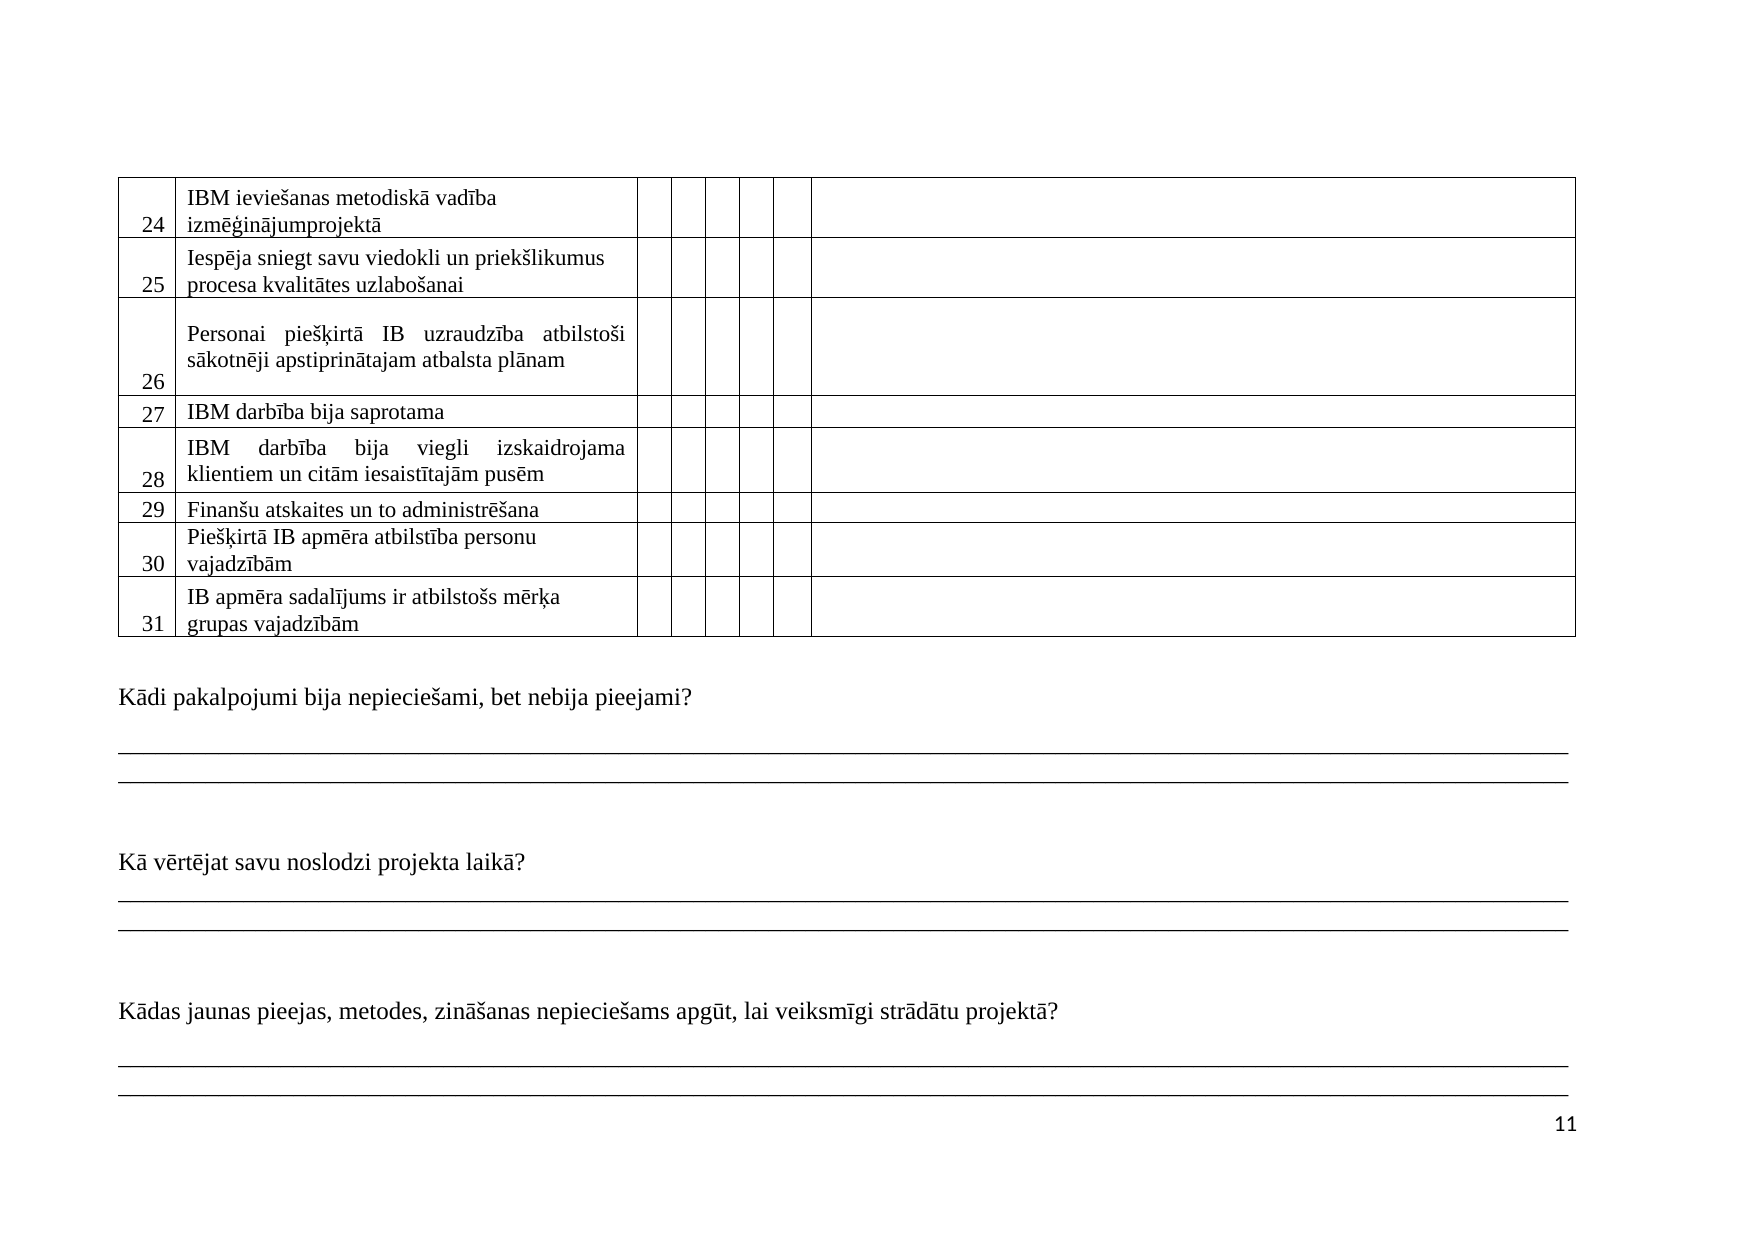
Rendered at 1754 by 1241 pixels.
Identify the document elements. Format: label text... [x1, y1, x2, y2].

table_cell Piešķirtā IB apmēra atbilstība personu vajadzībām [176, 523, 637, 576]
table_cell [774, 428, 811, 492]
table_cell 27 [119, 396, 175, 427]
table_cell [774, 238, 811, 297]
table_cell [638, 178, 671, 237]
table_cell [740, 396, 773, 427]
table_cell [638, 238, 671, 297]
table_cell 24 [119, 178, 175, 237]
table_cell [672, 238, 705, 297]
table_cell [812, 396, 1575, 427]
table_cell IBM darbība bija saprotama [176, 396, 637, 427]
table_cell [638, 493, 671, 522]
table_cell [740, 577, 773, 636]
table_cell [672, 523, 705, 576]
table_cell [672, 493, 705, 522]
table_cell [774, 577, 811, 636]
table_cell IBM ieviešanas metodiskā vadība izmēģinājumprojektā [176, 178, 637, 237]
table_cell [812, 428, 1575, 492]
table_cell [638, 523, 671, 576]
text Kādas jaunas pieejas, metodes, zināšanas nepieciešams apgūt, lai veiksmīgi strādātu projektā? [118, 996, 1577, 1024]
table_cell 25 [119, 238, 175, 297]
table_cell [706, 238, 739, 297]
table_cell [672, 298, 705, 395]
table_cell [706, 396, 739, 427]
table_cell [740, 523, 773, 576]
table_cell 26 [119, 298, 175, 395]
table_cell [740, 493, 773, 522]
table_cell Personai piešķirtā IB uzraudzība atbilstoši sākotnēji apstiprinātajam atbalsta plānam [176, 298, 637, 395]
table_cell Finanšu atskaites un to administrēšana [176, 493, 637, 522]
table_cell [638, 577, 671, 636]
table_cell [812, 238, 1575, 297]
table_cell [774, 178, 811, 237]
text ________________________________________________________________________________________________________________________________________________________________________________________________________________________________________ [118, 728, 1577, 785]
table_cell [638, 428, 671, 492]
table_cell 29 [119, 493, 175, 522]
table_cell [774, 298, 811, 395]
table_cell [740, 178, 773, 237]
text Kādi pakalpojumi bija nepieciešami, bet nebija pieejami? [118, 682, 1577, 711]
table_cell [812, 493, 1575, 522]
table_cell IBM darbība bija viegli izskaidrojama klientiem un citām iesaistītajām pusēm [176, 428, 637, 492]
table_cell [672, 178, 705, 237]
table_cell [774, 523, 811, 576]
table_cell [812, 298, 1575, 395]
table_cell [740, 238, 773, 297]
table_cell [706, 523, 739, 576]
table_cell [706, 298, 739, 395]
table_cell [812, 523, 1575, 576]
table_cell [672, 396, 705, 427]
table_cell [812, 178, 1575, 237]
table_cell [774, 396, 811, 427]
table_cell [672, 577, 705, 636]
table_cell IB apmēra sadalījums ir atbilstošs mērķa grupas vajadzībām [176, 577, 637, 636]
table_cell [740, 428, 773, 492]
text ________________________________________________________________________________________________________________________________________________________________________________________________________________________________________ [118, 1041, 1577, 1099]
table_cell Iespēja sniegt savu viedokli un priekšlikumus procesa kvalitātes uzlabošanai [176, 238, 637, 297]
table_cell [740, 298, 773, 395]
table_cell [774, 493, 811, 522]
table_cell [638, 396, 671, 427]
text Kā vērtējat savu noslodzi projekta laikā? ________________________________________________________________________________________________________________________________________________________________________________________________________________________________________ [118, 847, 1577, 934]
table_cell [706, 493, 739, 522]
table_cell [706, 577, 739, 636]
table_cell [706, 428, 739, 492]
table_cell [812, 577, 1575, 636]
table_cell [706, 178, 739, 237]
table_cell 28 [119, 428, 175, 492]
table_cell [672, 428, 705, 492]
table_cell [638, 298, 671, 395]
table_cell 31 [119, 577, 175, 636]
table_cell 30 [119, 523, 175, 576]
